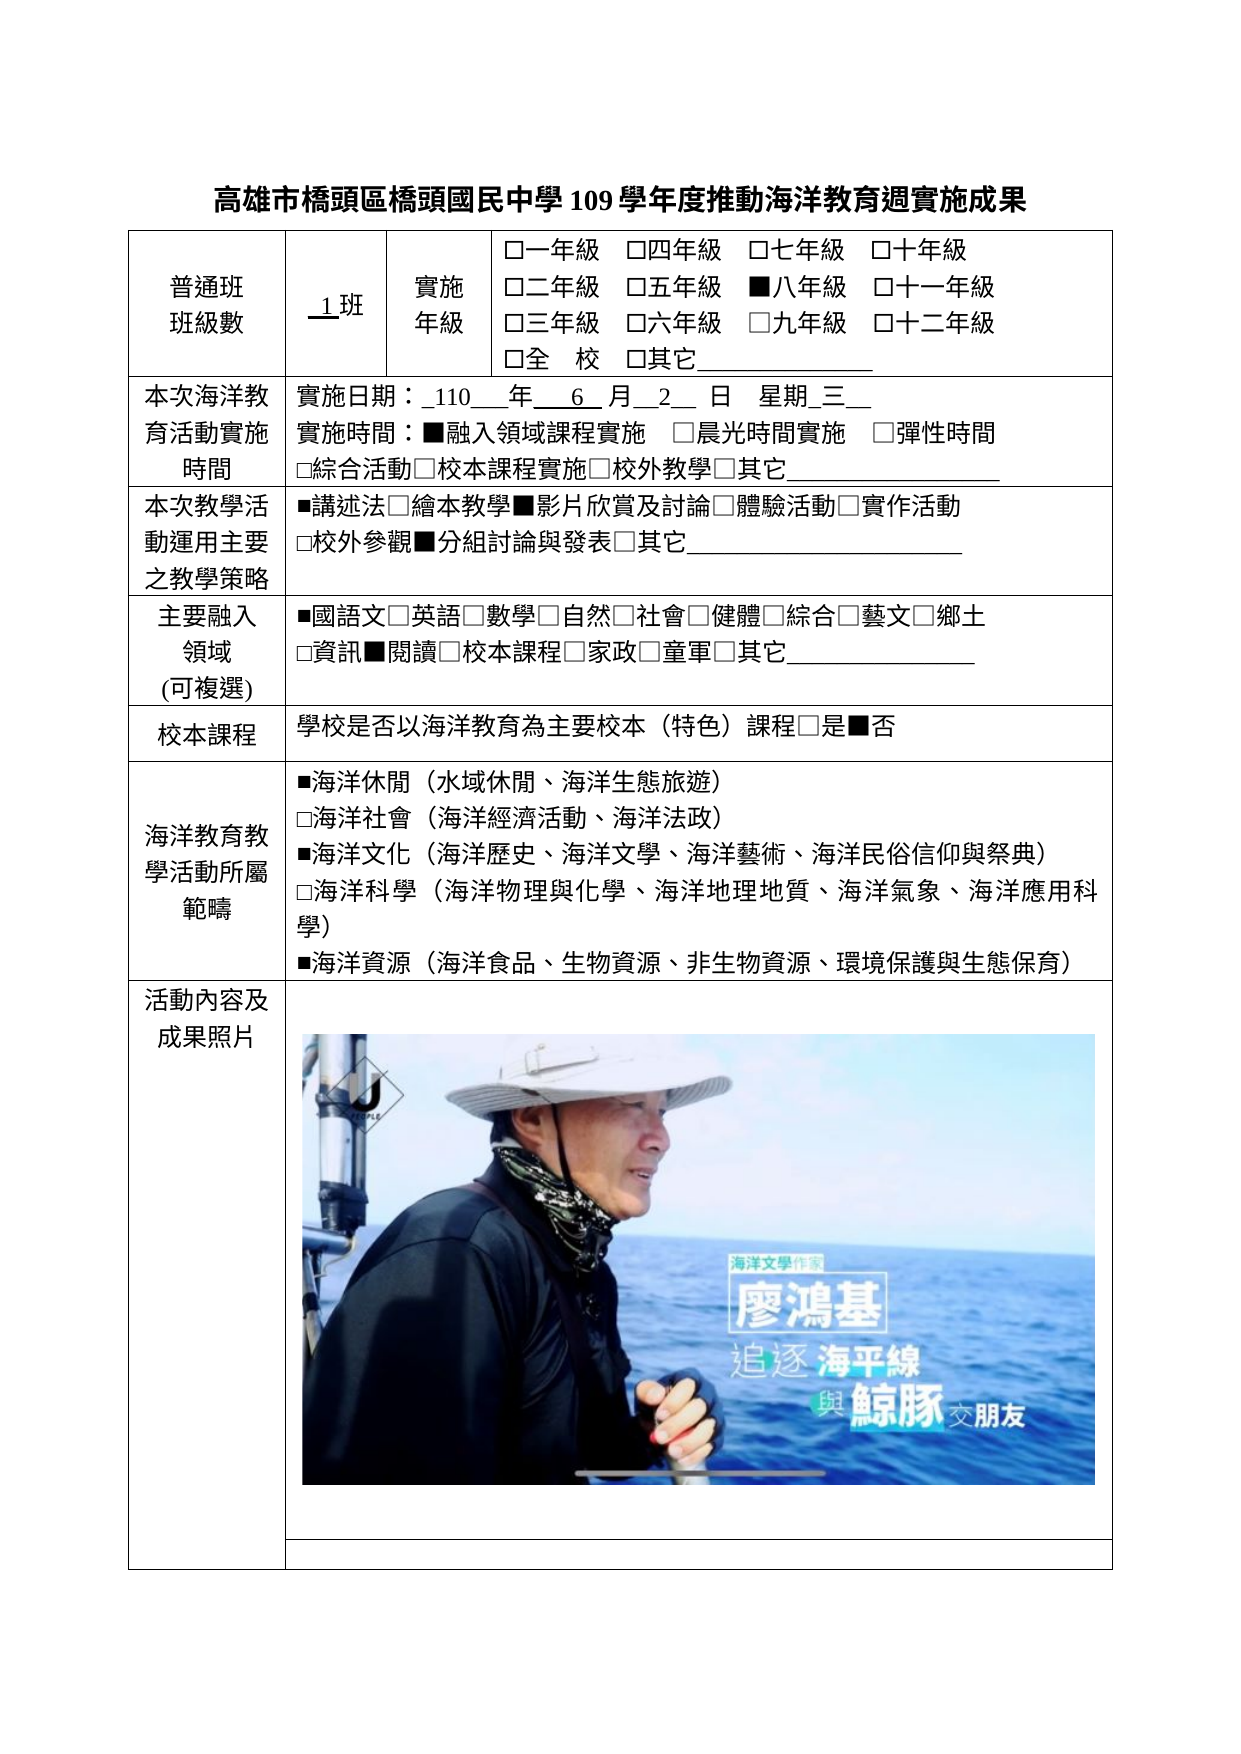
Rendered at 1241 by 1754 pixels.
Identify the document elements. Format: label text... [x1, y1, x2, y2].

table_cell 實施日期：_110___年___6 月__2__ 日 星期_三__ 實施時間：■融入領域課程實施 □晨光時間實施 □彈性時間 □綜合活動□校本課程實施□校外教學□其它_________________ [286, 377, 1112, 486]
table_header 普通班 班級數 [129, 231, 285, 376]
table_cell ■講述法□繪本教學■影片欣賞及討論□體驗活動□實作活動 □校外參觀■分組討論與發表□其它______________________ [286, 487, 1112, 595]
table_cell 海洋教育教學活動所屬範疇 [129, 762, 285, 980]
table_header 實施 年級 [387, 231, 491, 376]
table_cell ■海洋休閒（水域休閒、海洋生態旅遊） □海洋社會（海洋經濟活動、海洋法政） ■海洋文化（海洋歷史、海洋文學、海洋藝術、海洋民俗信仰與祭典） □海洋科學（海洋物理與化學、海洋地理地質、海洋氣象、海洋應用科學） ■海洋資源（海洋食品、生物資源、非生物資源、環境保護與生態保育） [286, 762, 1112, 980]
text 高雄市橋頭區橋頭國民中學109學年度推動海洋教育週實施成果 [148, 177, 1093, 219]
table_cell 本次教學活動運用主要之教學策略 [129, 487, 285, 595]
table_cell 主要融入 領域 (可複選) [129, 596, 285, 705]
table_cell 學校是否以海洋教育為主要校本（特色）課程□是■否 [286, 706, 1112, 761]
table_cell 校本課程 [129, 706, 285, 761]
table_cell ■國語文□英語□數學□自然□社會□健體□綜合□藝文□鄉土 □資訊■閱讀□校本課程□家政□童軍□其它_______________ [286, 596, 1112, 705]
table_header 一年級 四年級 七年級 十年級 二年級 五年級 ■八年級 十一年級 三年級 六年級 □九年級 十二年級 全 校 其它______________ [492, 231, 1112, 376]
table_cell [286, 1540, 1112, 1568]
table_cell [286, 981, 1112, 1539]
table_header _1 班 [286, 231, 386, 376]
table_cell 活動內容及成果照片 [129, 981, 285, 1568]
table_cell 本次海洋教育活動實施時間 [129, 377, 285, 486]
